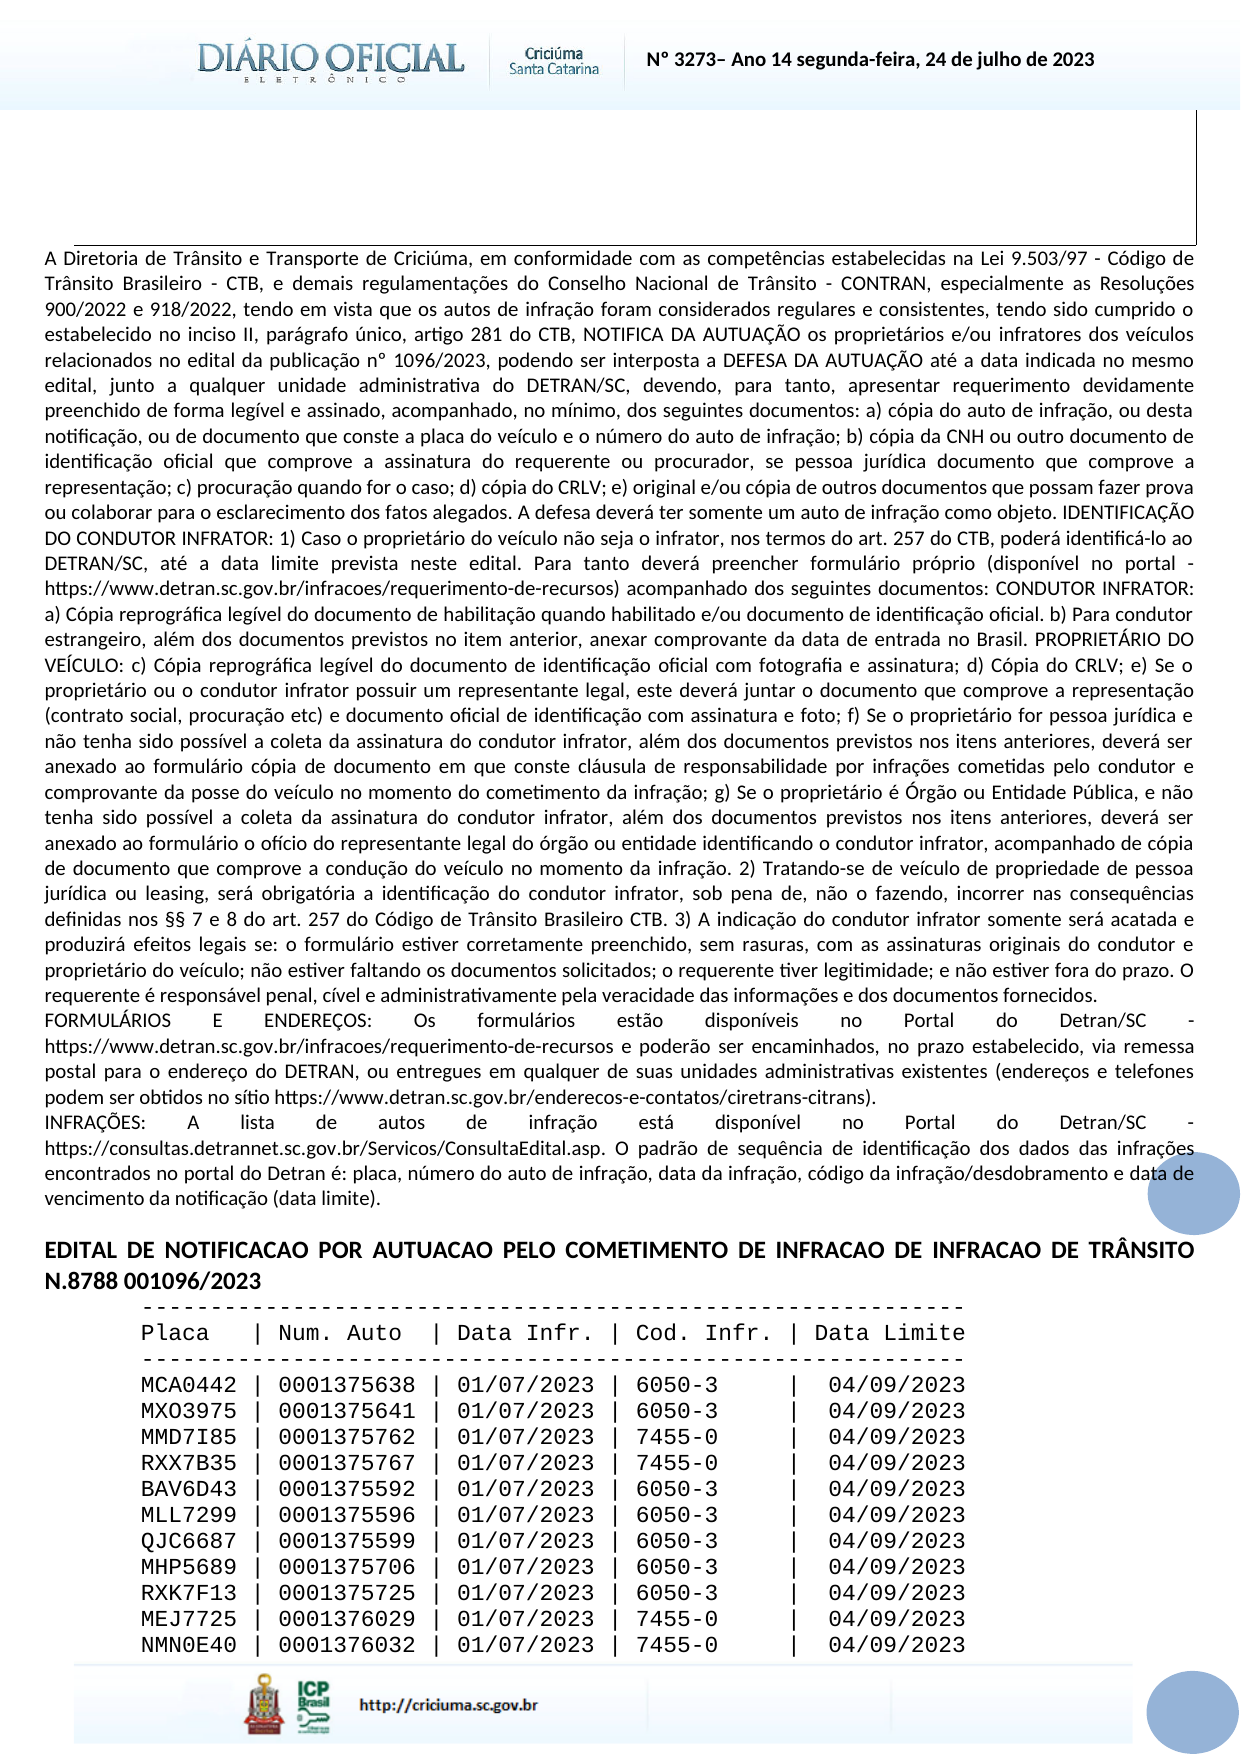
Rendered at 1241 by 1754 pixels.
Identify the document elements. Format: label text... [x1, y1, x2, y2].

text ------------------------------------------------------------ [44, 1296, 1196, 1322]
text BAV6D43 | 0001375592 | 01/07/2023 | 6050-3 | 04/09/2023 [44, 1477, 1196, 1503]
text MEJ7725 | 0001376029 | 01/07/2023 | 7455-0 | 04/09/2023 [44, 1607, 1196, 1633]
text MLL7299 | 0001375596 | 01/07/2023 | 6050-3 | 04/09/2023 [44, 1503, 1196, 1529]
text NMN0E40 | 0001376032 | 01/07/2023 | 7455-0 | 04/09/2023 [44, 1633, 1196, 1659]
text MXO3975 | 0001375641 | 01/07/2023 | 6050-3 | 04/09/2023 [44, 1399, 1196, 1425]
text A Diretoria de Trânsito e Transporte de Criciúma, em conformidade com as competências estabelecidas na Lei 9.503/97 - Código de Trânsito Brasileiro - CTB, e demais regulamentações do Conselho Nacional de Trânsito - CONTRAN, especialmente as Resoluções 900/2022 e 918/2022, tendo em vista que os autos de infração foram considerados regulares e consistentes, tendo sido cumprido o estabelecido no inciso II, parágrafo único, artigo 281 do CTB, NOTIFICA DA AUTUAÇÃO os proprietários e/ou infratores dos veículos relacionados no edital da publicação nº 1096/2023, podendo ser interposta a DEFESA DA AUTUAÇÃO até a data indicada no mesmo edital, junto a qualquer unidade administrativa do DETRAN/SC, devendo, para tanto, apresentar requerimento devidamente preenchido de forma legível e assinado, acompanhado, no mínimo, dos seguintes documentos: a) cópia do auto de infração, ou desta notificação, ou de documento que conste a placa do veículo e o número do auto de infração; b) cópia da CNH ou outro documento de identificação oficial que comprove a assinatura do requerente ou procurador, se pessoa jurídica documento que comprove a representação; c) procuração quando for o caso; d) cópia do CRLV; e) original e/ou cópia de outros documentos que possam fazer prova ou colaborar para o esclarecimento dos fatos alegados. A defesa deverá ter somente um auto de infração como objeto. IDENTIFICAÇÃO DO CONDUTOR INFRATOR: 1) Caso o proprietário do veículo não seja o infrator, nos termos do art. 257 do CTB, poderá identificá-lo ao DETRAN/SC, até a data limite prevista neste edital. Para tanto deverá preencher formulário próprio (disponível no portal - https://www.detran.sc.gov.br/infracoes/requerimento-de-recursos) acompanhado dos seguintes documentos: CONDUTOR INFRATOR: a) Cópia reprográfica legível do documento de habilitação quando habilitado e/ou documento de identificação oficial. b) Para condutor estrangeiro, além dos documentos previstos no item anterior, anexar comprovante da data de entrada no Brasil. PROPRIETÁRIO DO VEÍCULO: c) Cópia reprográfica legível do documento de identificação oficial com fotografia e assinatura; d) Cópia do CRLV; e) Se o proprietário ou o condutor infrator possuir um representante legal, este deverá juntar o documento que comprove a representação (contrato social, procuração etc) e documento oficial de identificação com assinatura e foto; f) Se o proprietário for pessoa jurídica e não tenha sido possível a coleta da assinatura do condutor infrator, além dos documentos previstos nos itens anteriores, deverá ser anexado ao formulário cópia de documento em que conste cláusula de responsabilidade por infrações cometidas pelo condutor e comprovante da posse do veículo no momento do cometimento da infração; g) Se o proprietário é Órgão ou Entidade Pública, e não tenha sido possível a coleta da assinatura do condutor infrator, além dos documentos previstos nos itens anteriores, deverá ser anexado ao formulário o ofício do representante legal do órgão ou entidade identificando o condutor infrator, acompanhado de cópia de documento que comprove a condução do veículo no momento da infração. 2) Tratando-se de veículo de propriedade de pessoa jurídica ou leasing, será obrigatória a identificação do condutor infrator, sob pena de, não o fazendo, incorrer nas consequências definidas nos §§ 7 e 8 do art. 257 do Código de Trânsito Brasileiro CTB. 3) A indicação do condutor infrator somente será acatada e produzirá efeitos legais se: o formulário estiver corretamente preenchido, sem rasuras, com as assinaturas originais do condutor e proprietário do veículo; não estiver faltando os documentos solicitados; o requerente tiver legitimidade; e não estiver fora do prazo. O requerente é responsável penal, cível e administrativamente pela veracidade das informações e dos documentos fornecidos. [44, 245, 1196, 1008]
text QJC6687 | 0001375599 | 01/07/2023 | 6050-3 | 04/09/2023 [44, 1529, 1196, 1555]
text Placa | Num. Auto | Data Infr. | Cod. Infr. | Data Limite [44, 1322, 1196, 1348]
text ------------------------------------------------------------ [44, 1348, 1196, 1373]
text FORMULÁRIOS E ENDEREÇOS: Os formulários estão disponíveis no Portal do Detran/SC - https://www.detran.sc.gov.br/infracoes/requerimento-de-recursos e poderão ser encaminhados, no prazo estabelecido, via remessa postal para o endereço do DETRAN, ou entregues em qualquer de suas unidades administrativas existentes (endereços e telefones podem ser obtidos no sítio https://www.detran.sc.gov.br/enderecos-e-contatos/ciretrans-citrans). [44, 1008, 1196, 1109]
text RXX7B35 | 0001375767 | 01/07/2023 | 7455-0 | 04/09/2023 [44, 1451, 1196, 1477]
text MMD7I85 | 0001375762 | 01/07/2023 | 7455-0 | 04/09/2023 [44, 1425, 1196, 1451]
text MHP5689 | 0001375706 | 01/07/2023 | 6050-3 | 04/09/2023 [44, 1555, 1196, 1581]
text EDITAL DE NOTIFICACAO POR AUTUACAO PELO COMETIMENTO DE INFRACAO DE INFRACAO DE TRÂNSITO N.8788 001096/2023 [44, 1211, 1196, 1296]
text RXK7F13 | 0001375725 | 01/07/2023 | 6050-3 | 04/09/2023 [44, 1581, 1196, 1607]
text MCA0442 | 0001375638 | 01/07/2023 | 6050-3 | 04/09/2023 [44, 1373, 1196, 1399]
text INFRAÇÕES: A lista de autos de infração está disponível no Portal do Detran/SC - https://consultas.detrannet.sc.gov.br/Servicos/ConsultaEdital.asp. O padrão de sequência de identificação dos dados das infrações encontrados no portal do Detran é: placa, número do auto de infração, data da infração, código da infração/desdobramento e data de vencimento da notificação (data limite). [44, 1109, 1196, 1211]
